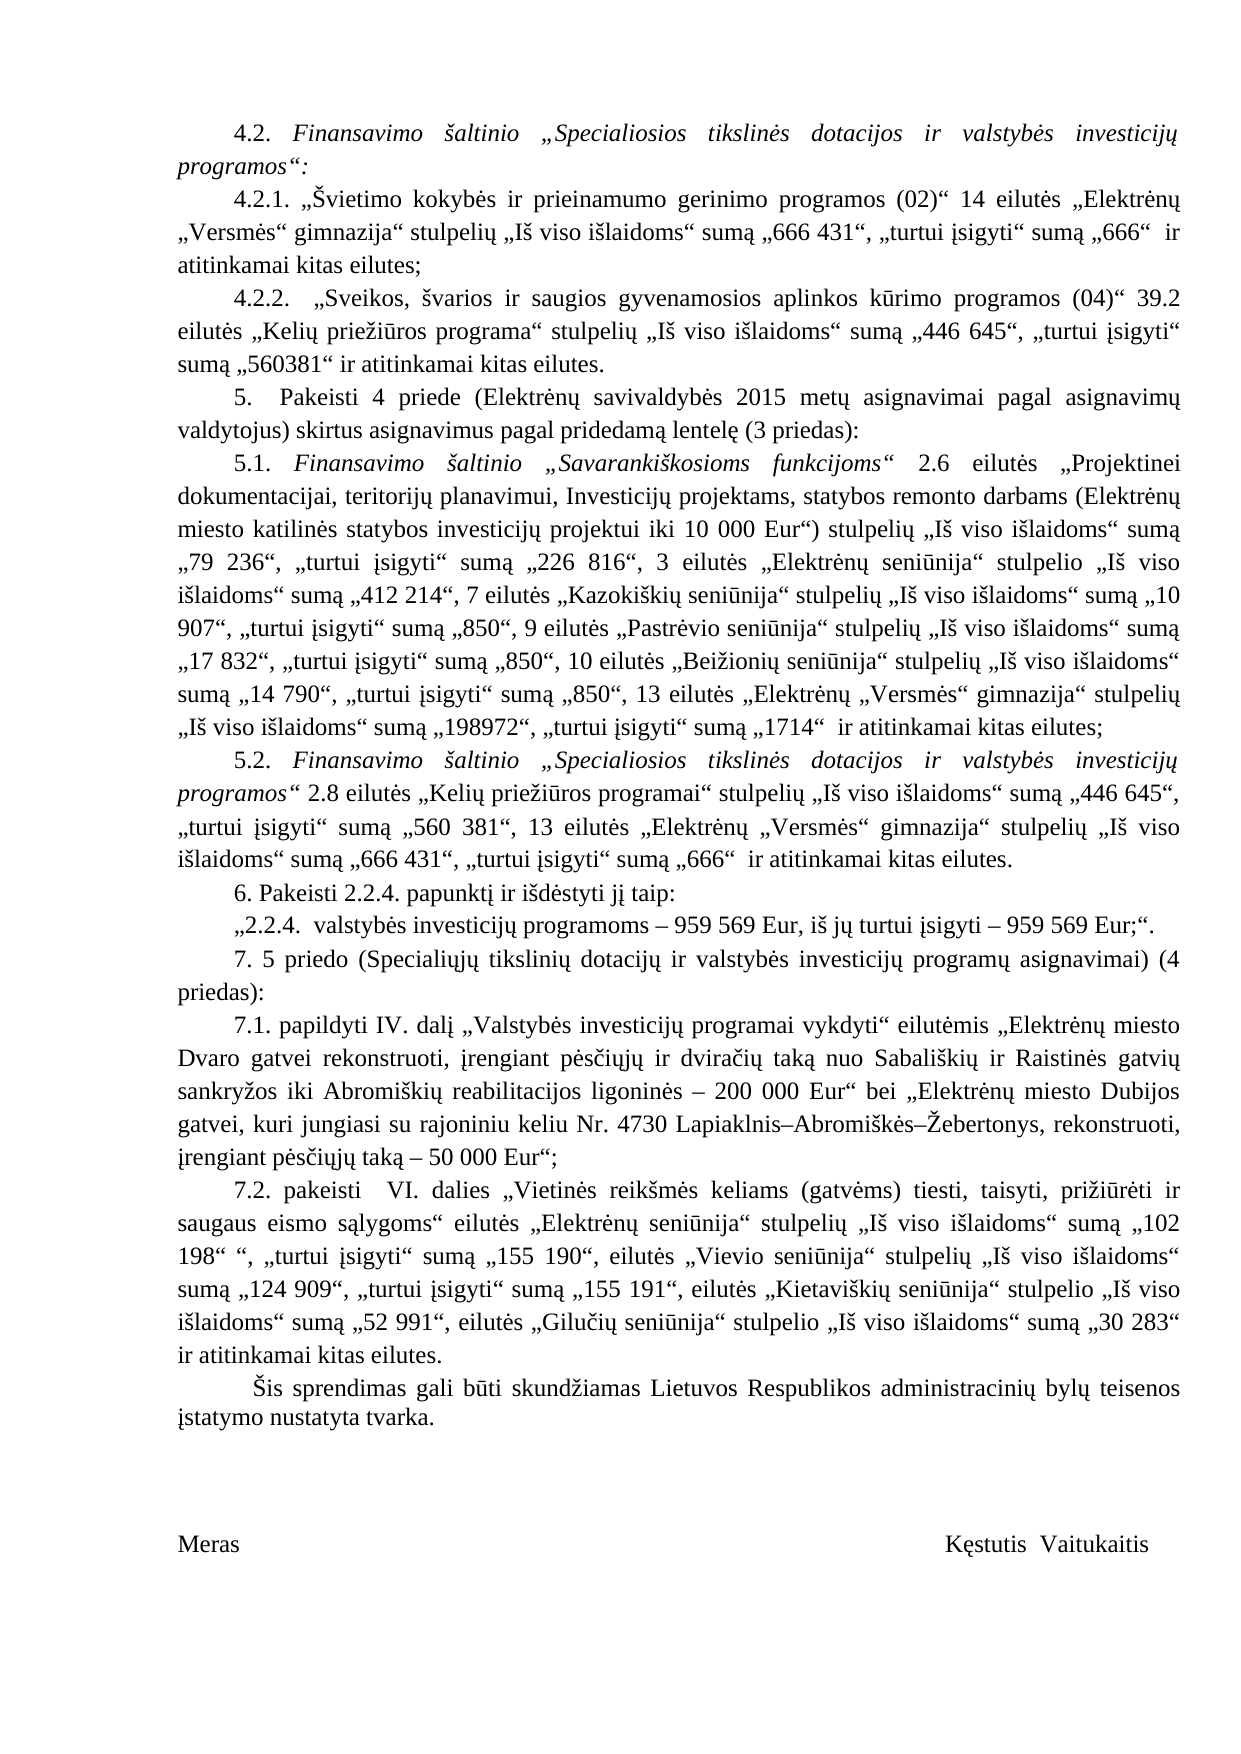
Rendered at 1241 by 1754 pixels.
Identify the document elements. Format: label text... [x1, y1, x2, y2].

text 5.1. Finansavimo šaltinio „Savarankiškosioms funkcijoms“ 2.6 eilutės „Projektinei dokumentacijai, teritorijų planavimui, Investicijų projektams, statybos remonto darbams (Elektrėnų miesto katilinės statybos investicijų projektui iki 10 000 Eur“) stulpelių „Iš viso išlaidoms“ sumą „79 236“, „turtui įsigyti“ sumą „226 816“, 3 eilutės „Elektrėnų seniūnija“ stulpelio „Iš viso išlaidoms“ sumą „412 214“, 7 eilutės „Kazokiškių seniūnija“ stulpelių „Iš viso išlaidoms“ sumą „10 907“, „turtui įsigyti“ sumą „850“, 9 eilutės „Pastrėvio seniūnija“ stulpelių „Iš viso išlaidoms“ sumą „17 832“, „turtui įsigyti“ sumą „850“, 10 eilutės „Beižionių seniūnija“ stulpelių „Iš viso išlaidoms“ sumą „14 790“, „turtui įsigyti“ sumą „850“, 13 eilutės „Elektrėnų „Versmės“ gimnazija“ stulpelių „Iš viso išlaidoms“ sumą „198972“, „turtui įsigyti“ sumą „1714“ ir atitinkamai kitas eilutes; [177, 448, 1181, 741]
text 7.2. pakeisti VI. dalies „Vietinės reikšmės keliams (gatvėms) tiesti, taisyti, prižiūrėti ir saugaus eismo sąlygoms“ eilutės „Elektrėnų seniūnija“ stulpelių „Iš viso išlaidoms“ sumą „102 198“ “, „turtui įsigyti“ sumą „155 190“, eilutės „Vievio seniūnija“ stulpelių „Iš viso išlaidoms“ sumą „124 909“, „turtui įsigyti“ sumą „155 191“, eilutės „Kietaviškių seniūnija“ stulpelio „Iš viso išlaidoms“ sumą „52 991“, eilutės „Gilučių seniūnija“ stulpelio „Iš viso išlaidoms“ sumą „30 283“ ir atitinkamai kitas eilutes. [177, 1175, 1181, 1369]
text 4.2.2. „Sveikos, švarios ir saugios gyvenamosios aplinkos kūrimo programos (04)“ 39.2 eilutės „Kelių priežiūros programa“ stulpelių „Iš viso išlaidoms“ sumą „446 645“, „turtui įsigyti“ sumą „560381“ ir atitinkamai kitas eilutes. [177, 283, 1181, 378]
text 5. Pakeisti 4 priede (Elektrėnų savivaldybės 2015 metų asignavimai pagal asignavimų valdytojus) skirtus asignavimus pagal pridedamą lentelę (3 priedas): [177, 382, 1181, 444]
text Šis sprendimas gali būti skundžiamas Lietuvos Respublikos administracinių bylų teisenos įstatymo nustatyta tvarka. [177, 1373, 1181, 1430]
text „2.2.4. valstybės investicijų programoms – 959 569 Eur, iš jų turtui įsigyti – 959 569 Eur;“. [177, 911, 1181, 939]
text 5.2. Finansavimo šaltinio „Specialiosios tikslinės dotacijos ir valstybės investicijų programos“ 2.8 eilutės „Kelių priežiūros programai“ stulpelių „Iš viso išlaidoms“ sumą „446 645“, „turtui įsigyti“ sumą „560 381“, 13 eilutės „Elektrėnų „Versmės“ gimnazija“ stulpelių „Iš viso išlaidoms“ sumą „666 431“, „turtui įsigyti“ sumą „666“ ir atitinkamai kitas eilutes. [177, 746, 1181, 873]
text Meras Kęstutis Vaitukaitis [177, 1529, 1181, 1558]
text 4.2.1. „Švietimo kokybės ir prieinamumo gerinimo programos (02)“ 14 eilutės „Elektrėnų „Versmės“ gimnazija“ stulpelių „Iš viso išlaidoms“ sumą „666 431“, „turtui įsigyti“ sumą „666“ ir atitinkamai kitas eilutes; [177, 184, 1181, 279]
text 7. 5 priedo (Specialiųjų tikslinių dotacijų ir valstybės investicijų programų asignavimai) (4 priedas): [177, 944, 1181, 1005]
text 6. Pakeisti 2.2.4. papunktį ir išdėstyti jį taip: [177, 878, 1181, 906]
text 7.1. papildyti IV. dalį „Valstybės investicijų programai vykdyti“ eilutėmis „Elektrėnų miesto Dvaro gatvei rekonstruoti, įrengiant pėsčiųjų ir dviračių taką nuo Sabališkių ir Raistinės gatvių sankryžos iki Abromiškių reabilitacijos ligoninės – 200 000 Eur“ bei „Elektrėnų miesto Dubijos gatvei, kuri jungiasi su rajoniniu keliu Nr. 4730 Lapiaklnis–Abromiškės–Žebertonys, rekonstruoti, įrengiant pėsčiųjų taką – 50 000 Eur“; [177, 1010, 1181, 1171]
text 4.2. Finansavimo šaltinio „Specialiosios tikslinės dotacijos ir valstybės investicijų programos“: [177, 118, 1181, 180]
